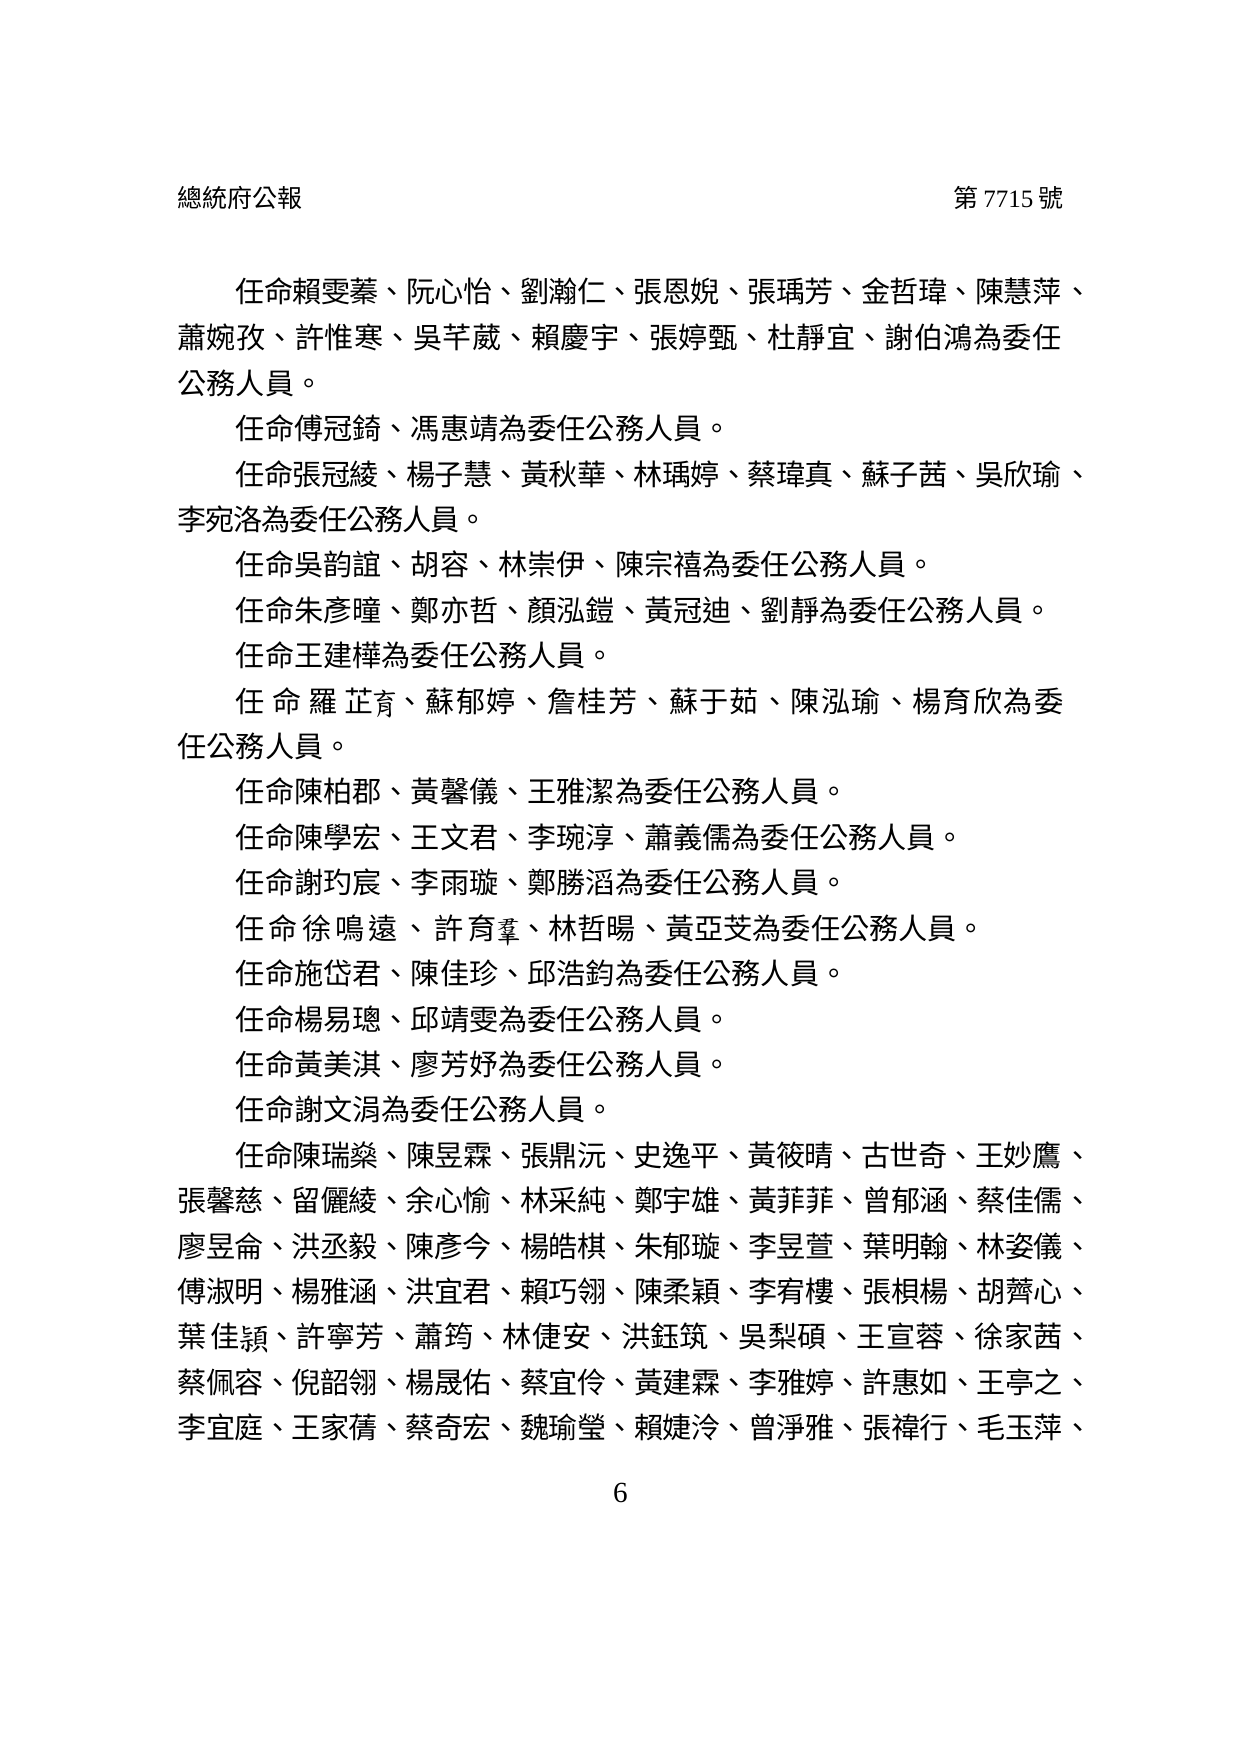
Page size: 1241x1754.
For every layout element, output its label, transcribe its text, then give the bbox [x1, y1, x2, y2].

text 任命朱彥曈、鄭亦哲、顏泓鎧、黃冠迪、劉靜為委任公務人員。 [177, 585, 1063, 630]
text 任命陳瑞燊、陳昱霖、張鼎沅、史逸平、黃筱晴、古世奇、王妙鷹、張馨慈、留儷綾、余心愉、林采純、鄭宇雄、黃菲菲、曾郁涵、蔡佳儒、廖昱侖、洪丞毅、陳彥今、楊皓棋、朱郁璇、李昱萱、葉明翰、林姿儀、傅淑明、楊雅涵、洪宜君、賴巧翎、陳柔穎、李宥樓、張梖楊、胡薺心、葉佳 、許寧芳、蕭筠、林倢安、洪鈺筑、吳梨碩、王宣蓉、徐家茜、蔡佩容、倪韶翎、楊晟佑、蔡宜伶、黃建霖、李雅婷、許惠如、王亭之、李宜庭、王家蒨、蔡奇宏、魏瑜瑩、賴婕泠、曾淨雅、張禕行、毛玉萍、吳子聿、林儀姍、曾湘淯、張聖婕、劉軒文、黃宸萱、邱則齊、魏伊珣、徐靖、卓博鈞、陳玉奇、陳琢明、張涵鈞、張芳嘉、陳彥霖、蘇瓞、鄧佩玲、陳愉璇、柯雅旎、鄭語蘋、陳禹瑄、黃琪云、王姿恆、高嘉璘、詹沛璇、陳善 、楊馥伃、許孟潔、洪淑芬、陳菁徽、余佳蓉、伍永媛、宋育丞、劉庭榮、廖偉翔、楊媗卉、沈庭瑄、張至善、廖宇軒、江淑惠、徐尉珊、吳庭禮、陳玫君、陳宜欣、吳雅雯、吳佩玉、林俊宏、黃如玉、王沛晴、施煒玲為委任公務人員。 [177, 1130, 1063, 1448]
text 任命傅冠錡、馮惠靖為委任公務人員。 [177, 403, 1063, 449]
text 任命徐鳴遠、許育 、林哲暘、黃亞芠為委任公務人員。 [177, 903, 1063, 948]
text 任命賴雯蓁、阮心怡、劉瀚仁、張恩婗、張瑀芳、金哲瑋、陳慧萍、蕭婉孜、許惟寒、吳芊葳、賴慶宇、張婷甄、杜靜宜、謝伯鴻為委任公務人員。 [177, 266, 1063, 403]
text 任命楊易璁、邱靖雯為委任公務人員。 [177, 994, 1063, 1039]
text 任命施岱君、陳佳珍、邱浩鈞為委任公務人員。 [177, 948, 1063, 994]
text 任命黃美淇、廖芳妤為委任公務人員。 [177, 1039, 1063, 1084]
text 任命吳韵誼、胡容、林崇伊、陳宗禧為委任公務人員。 [177, 539, 1063, 585]
text 任命謝玓宸、李雨璇、鄭勝滔為委任公務人員。 [177, 857, 1063, 903]
text 任命王建樺為委任公務人員。 [177, 630, 1063, 676]
text 任命陳柏郡、黃馨儀、王雅潔為委任公務人員。 [177, 767, 1063, 812]
text 任命謝文涓為委任公務人員。 [177, 1084, 1063, 1130]
picture [239, 1325, 268, 1353]
picture [497, 918, 520, 946]
picture [373, 689, 396, 718]
text 任命羅芷 、蘇郁婷、詹桂芳、蘇于茹、陳泓瑜、楊育欣為委任公務人員。 [177, 676, 1063, 767]
text 任命陳學宏、王文君、李琬淳、蕭義儒為委任公務人員。 [177, 812, 1063, 857]
text 任命張冠綾、楊子慧、黃秋華、林瑀婷、蔡瑋真、蘇子茜、吳欣瑜、李宛洛為委任公務人員。 [177, 449, 1063, 539]
